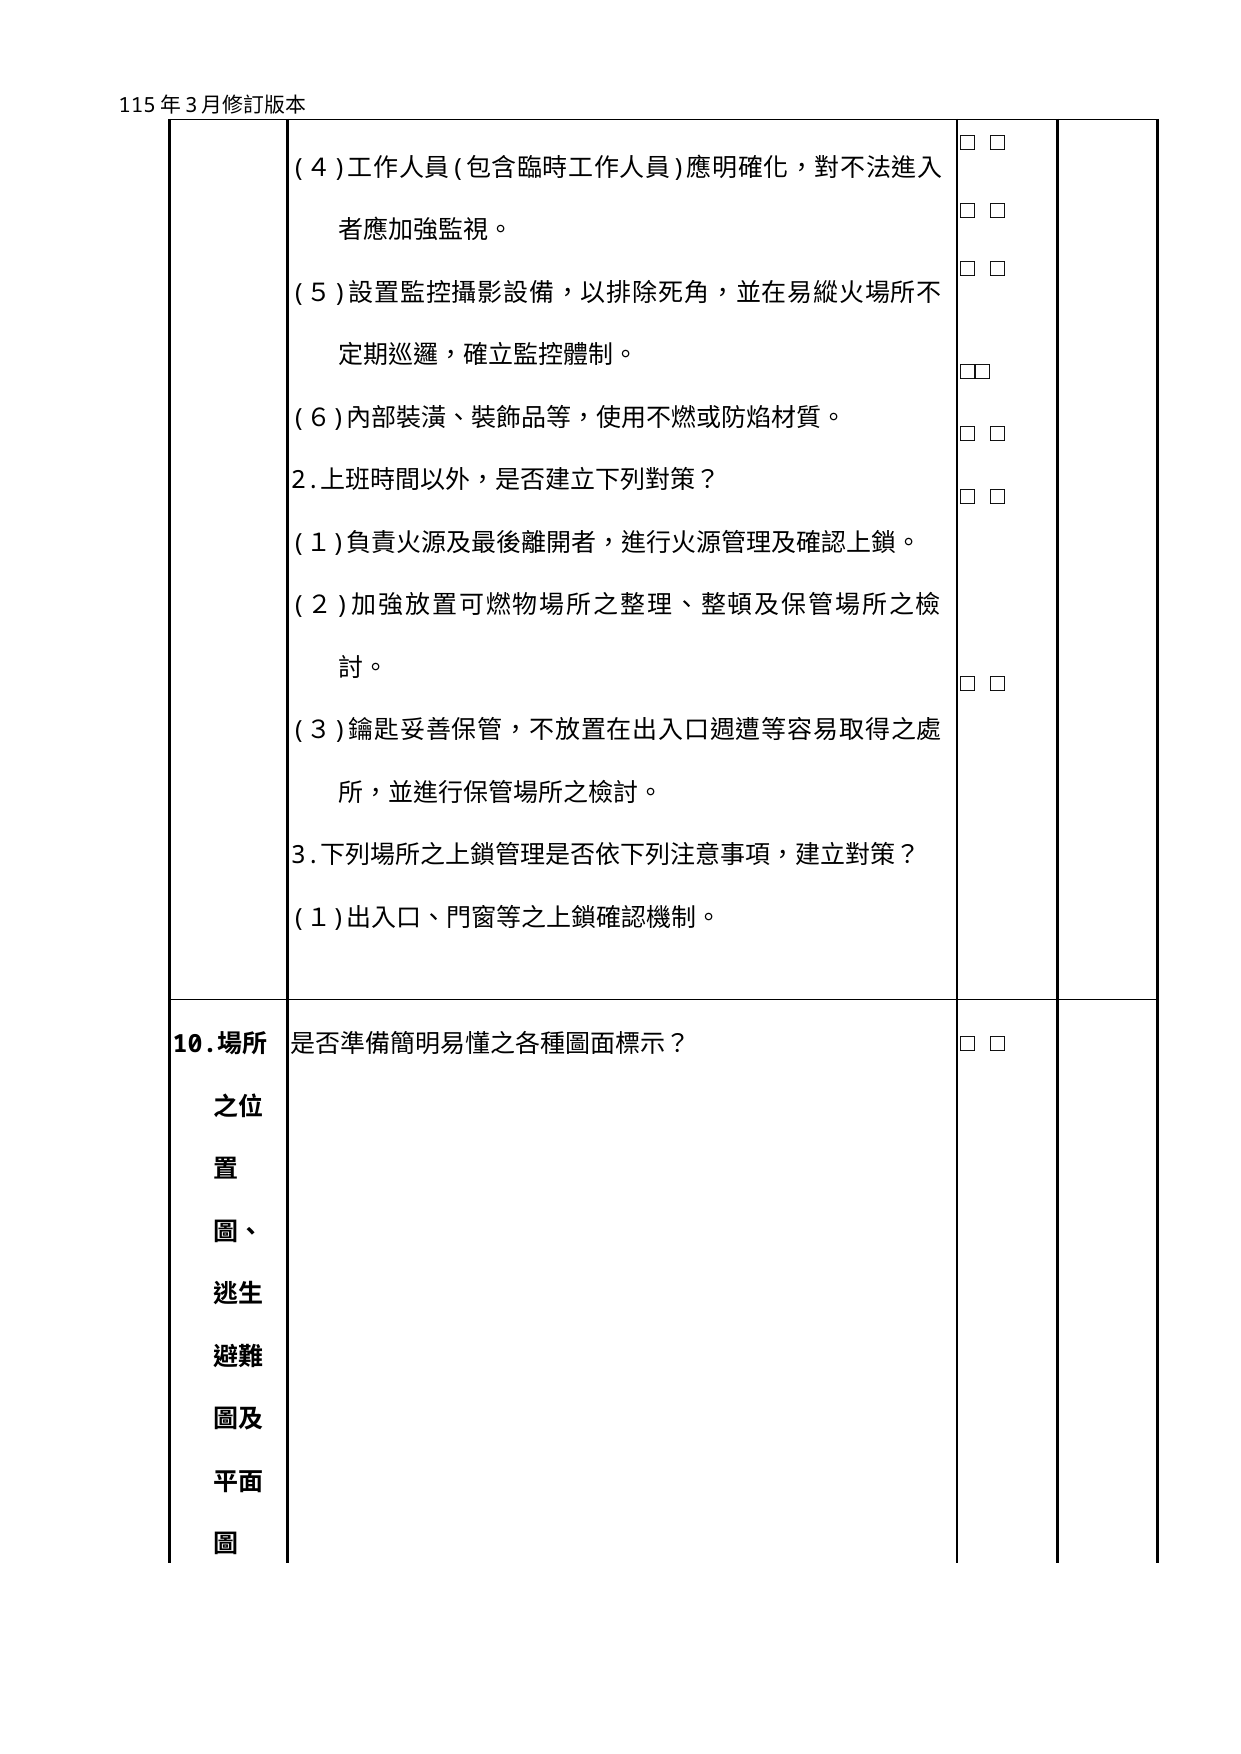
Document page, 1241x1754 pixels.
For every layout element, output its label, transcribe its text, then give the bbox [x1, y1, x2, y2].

table_cell □ □ □ □ □ □ □□ □ □ □ □ □ □ [958, 120, 1056, 999]
table_cell [1059, 120, 1156, 999]
table_cell 是否準備簡明易懂之各種圖面標示？ [289, 1000, 956, 1563]
table_cell 10.場所之位置圖、逃生避難圖及平面圖 [171, 1000, 286, 1563]
table_cell [1059, 1000, 1156, 1563]
table_cell (４)工作人員(包含臨時工作人員)應明確化，對不法進入者應加強監視。 (５)設置監控攝影設備，以排除死角，並在易縱火場所不定期巡邏，確立監控體制。 (６)內部裝潢、裝飾品等，使用不燃或防焰材質。 2.上班時間以外，是否建立下列對策？ (１)負責火源及最後離開者，進行火源管理及確認上鎖。 (２)加強放置可燃物場所之整理、整頓及保管場所之檢討。 (３)鑰匙妥善保管，不放置在出入口週遭等容易取得之處所，並進行保管場所之檢討。 3.下列場所之上鎖管理是否依下列注意事項，建立對策？ (１)出入口、門窗等之上鎖確認機制。 [289, 120, 956, 999]
table_cell [171, 120, 286, 999]
table_cell □ □ [958, 1000, 1056, 1563]
